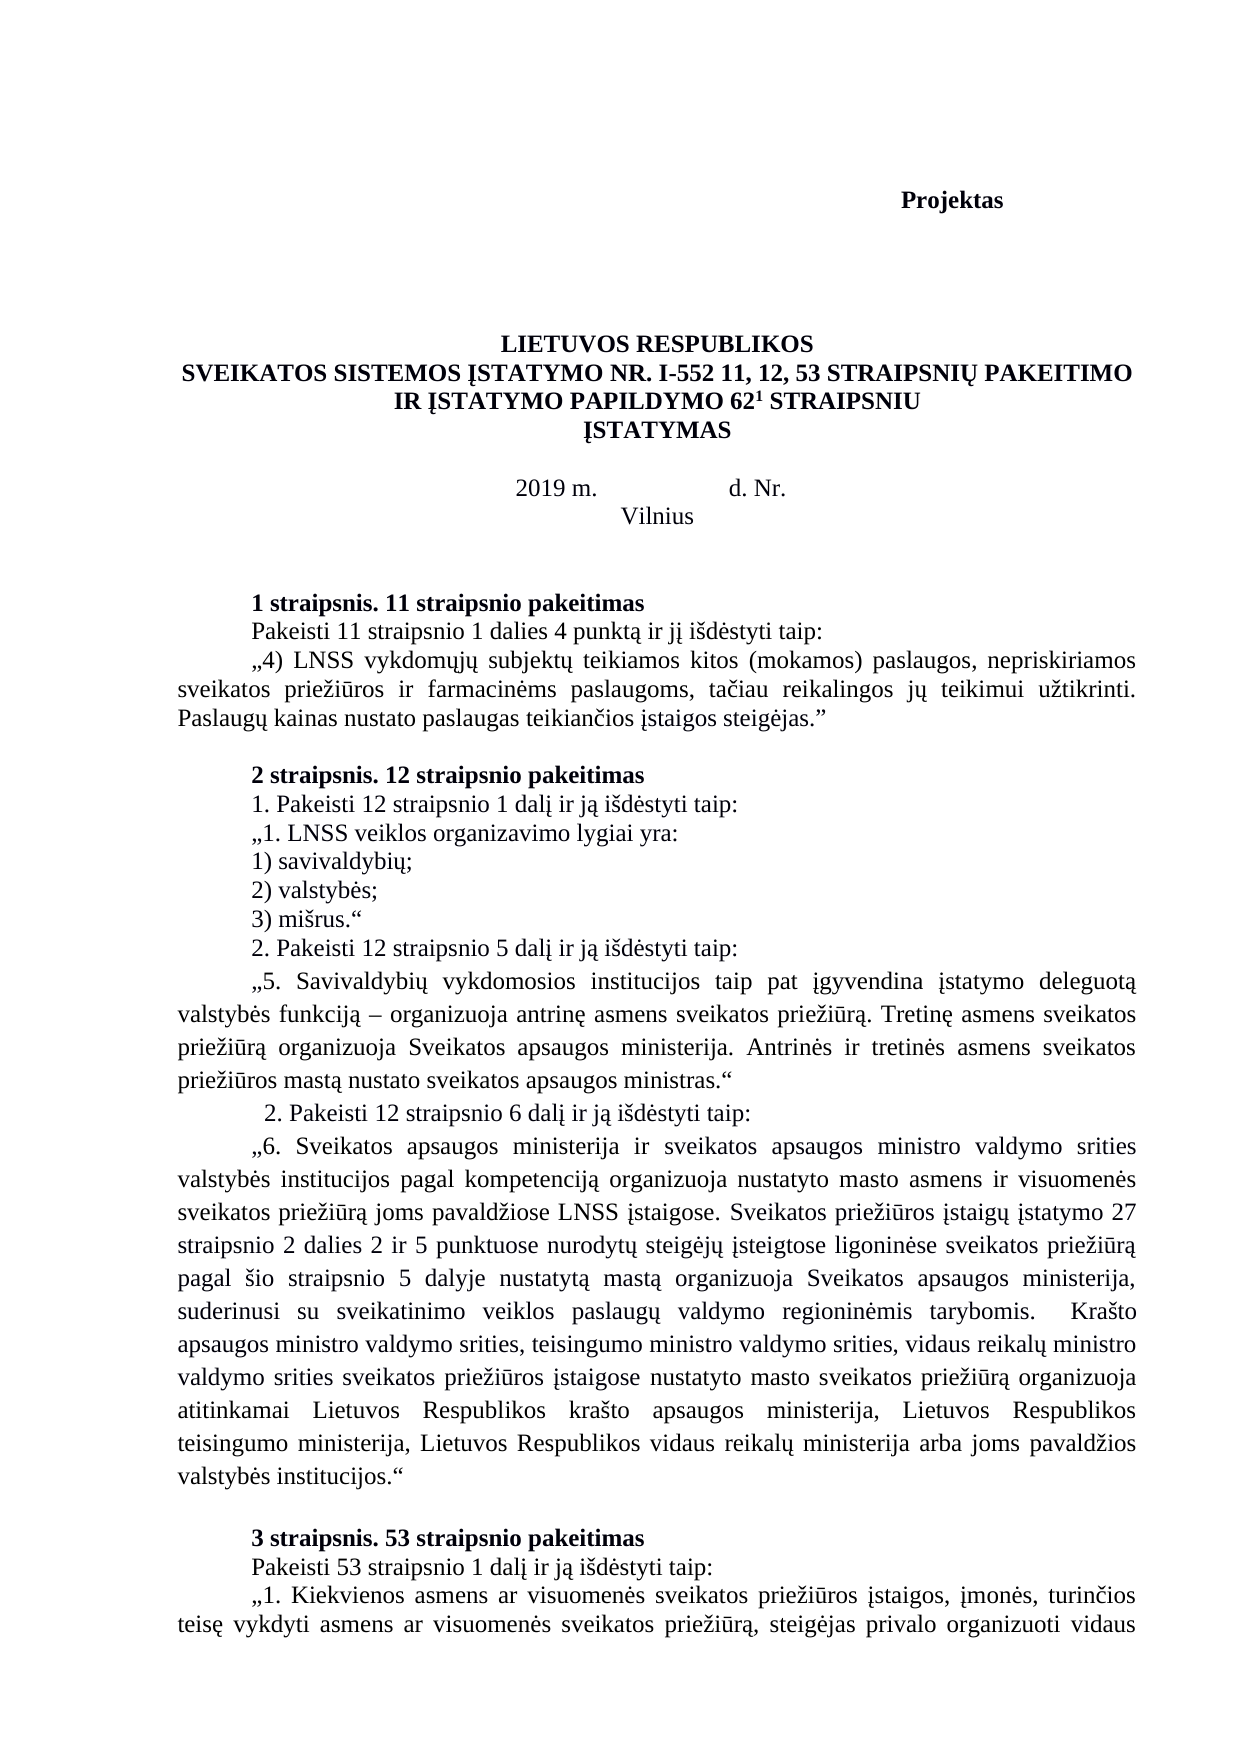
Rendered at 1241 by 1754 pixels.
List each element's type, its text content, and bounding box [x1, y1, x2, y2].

text 2019 m. d. Nr. [177, 473, 1137, 501]
text Pakeisti 11 straipsnio 1 dalies 4 punktą ir jį išdėstyti taip: [177, 616, 1137, 645]
text „4) LNSS vykdomųjų subjektų teikiamos kitos (mokamos) paslaugos, nepriskiriamos sveikatos priežiūros ir farmacinėms paslaugoms, tačiau reikalingos jų teikimui užtikrinti. Paslaugų kainas nustato paslaugas teikiančios įstaigos steigėjas.” [177, 645, 1137, 731]
text 3 straipsnis. 53 straipsnio pakeitimas [177, 1523, 1137, 1552]
text 1 straipsnis. 11 straipsnio pakeitimas [177, 588, 1137, 616]
text „1. LNSS veiklos organizavimo lygiai yra: [177, 818, 1137, 846]
text 2. Pakeisti 12 straipsnio 5 dalį ir ją išdėstyti taip: [177, 933, 1137, 961]
text Pakeisti 53 straipsnio 1 dalį ir ją išdėstyti taip: [177, 1552, 1137, 1580]
text SVEIKATOS SISTEMOS ĮSTATYMO NR. I-552 11, 12, 53 STRAIPSNIŲ PAKEITIMO IR ĮSTATYMO PAPILDYMO 621 STRAIPSNIU [177, 358, 1137, 415]
text 2. Pakeisti 12 straipsnio 6 dalį ir ją išdėstyti taip: [177, 1098, 1137, 1127]
text „1. Kiekvienos asmens ar visuomenės sveikatos priežiūros įstaigos, įmonės, turinčios teisę vykdyti asmens ar visuomenės sveikatos priežiūrą, steigėjas privalo organizuoti vidaus [177, 1580, 1137, 1638]
text LIETUVOS RESPUBLIKOS [177, 329, 1137, 358]
text „6. Sveikatos apsaugos ministerija ir sveikatos apsaugos ministro valdymo srities valstybės institucijos pagal kompetenciją organizuoja nustatyto masto asmens ir visuomenės sveikatos priežiūrą joms pavaldžiose LNSS įstaigose. Sveikatos priežiūros įstaigų įstatymo 27 straipsnio 2 dalies 2 ir 5 punktuose nurodytų steigėjų įsteigtose ligoninėse sveikatos priežiūrą pagal šio straipsnio 5 dalyje nustatytą mastą organizuoja Sveikatos apsaugos ministerija, suderinusi su sveikatinimo veiklos paslaugų valdymo regioninėmis tarybomis. Krašto apsaugos ministro valdymo srities, teisingumo ministro valdymo srities, vidaus reikalų ministro valdymo srities sveikatos priežiūros įstaigose nustatyto masto sveikatos priežiūrą organizuoja atitinkamai Lietuvos Respublikos krašto apsaugos ministerija, Lietuvos Respublikos teisingumo ministerija, Lietuvos Respublikos vidaus reikalų ministerija arba joms pavaldžios valstybės institucijos.“ [177, 1131, 1137, 1490]
text 2 straipsnis. 12 straipsnio pakeitimas [177, 760, 1137, 789]
text Vilnius [177, 501, 1137, 530]
text 2) valstybės; [177, 875, 1137, 904]
text Projektas [901, 185, 1137, 214]
text „5. Savivaldybių vykdomosios institucijos taip pat įgyvendina įstatymo deleguotą valstybės funkciją – organizuoja antrinę asmens sveikatos priežiūrą. Tretinę asmens sveikatos priežiūrą organizuoja Sveikatos apsaugos ministerija. Antrinės ir tretinės asmens sveikatos priežiūros mastą nustato sveikatos apsaugos ministras.“ [177, 966, 1137, 1093]
text 1. Pakeisti 12 straipsnio 1 dalį ir ją išdėstyti taip: [177, 789, 1137, 818]
text 1) savivaldybių; [177, 846, 1137, 875]
text 3) mišrus.“ [177, 904, 1137, 933]
text ĮSTATYMAS [177, 415, 1137, 444]
